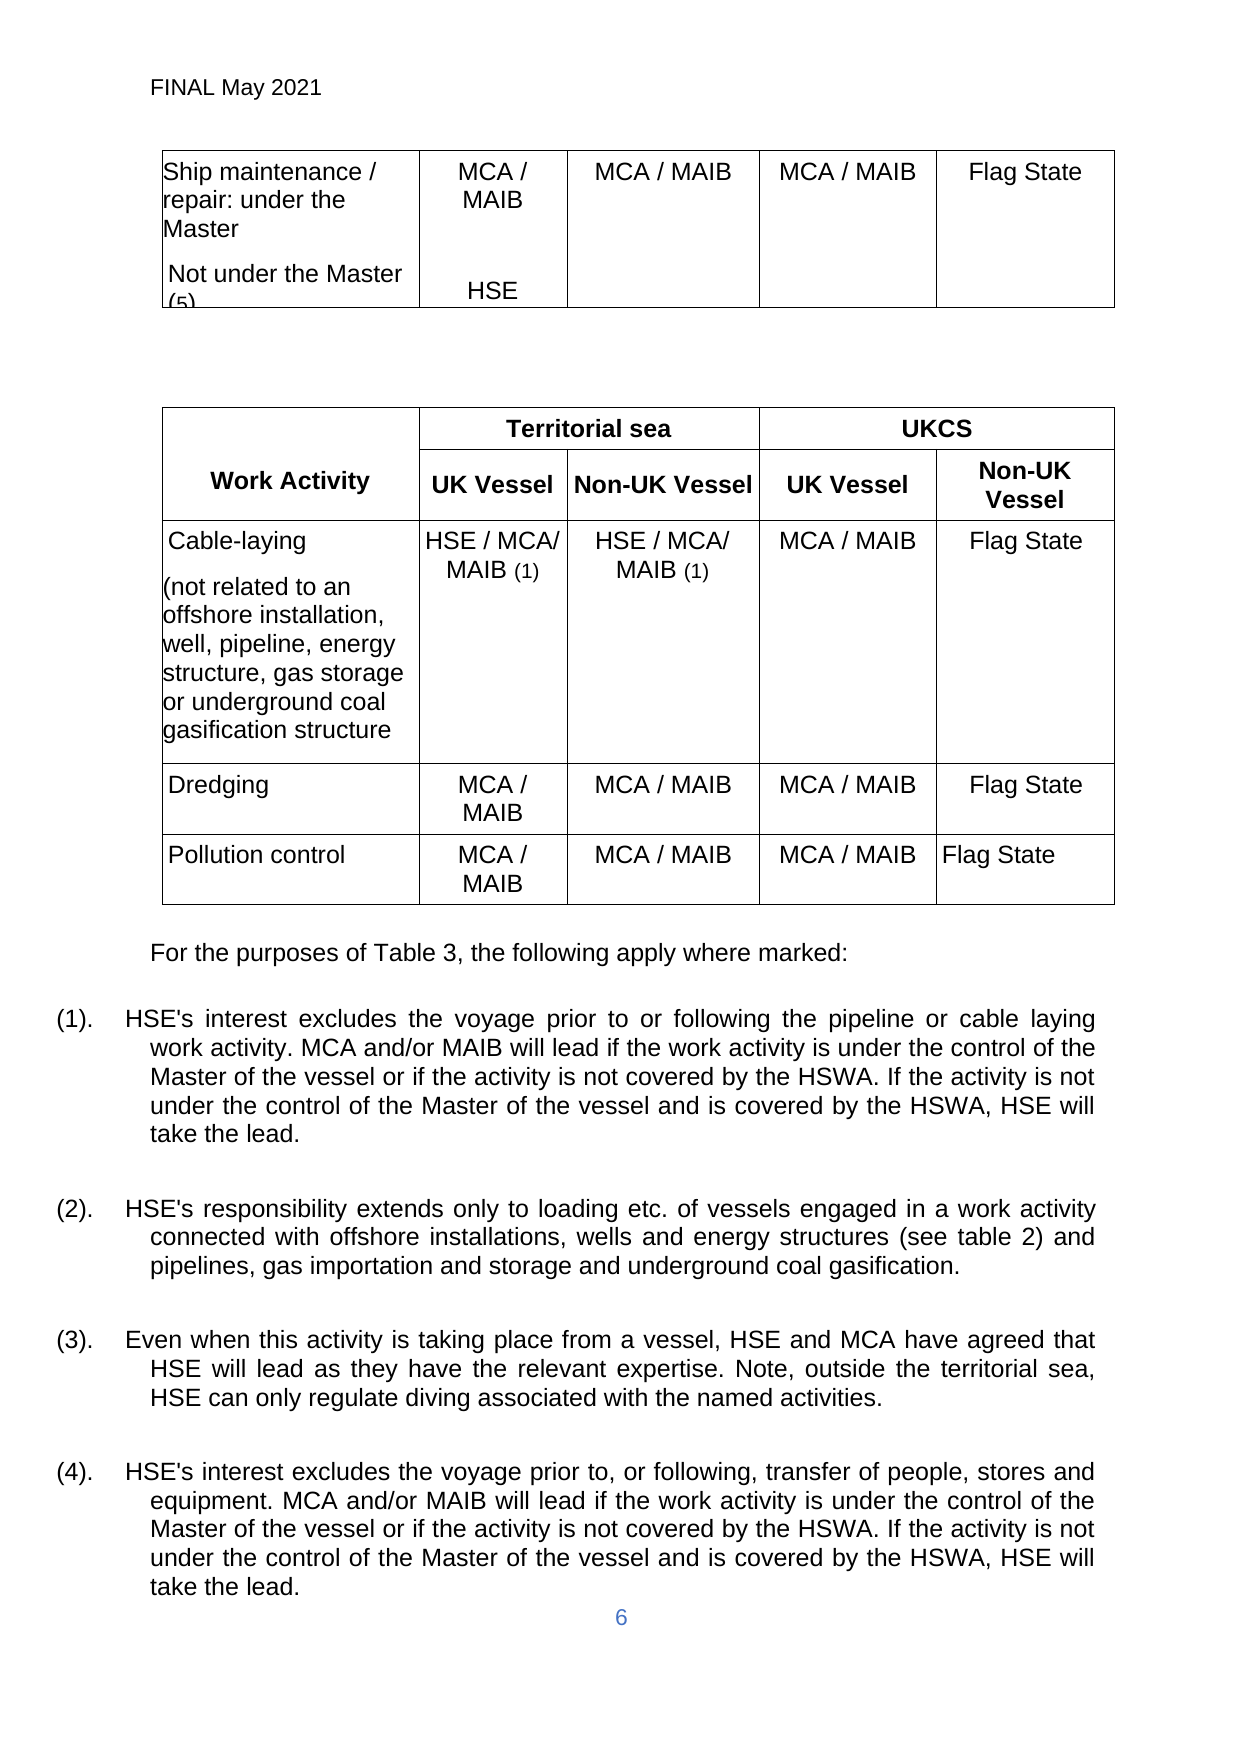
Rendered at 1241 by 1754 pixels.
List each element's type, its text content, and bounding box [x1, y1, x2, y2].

table_cell Flag State [937, 764, 1114, 833]
table_cell Non-UK Vessel [937, 450, 1114, 520]
list HSE's interest excludes the voyage prior to or following the pipeline or cable laying work activity. MCA and/or MAIB will lead if the work activity is under the control of the Master of the vessel or if the activity is not covered by the HSWA. If the activity is not under the control of the Master of the vessel and is covered by the HSWA, HSE will take the lead. [56, 1004, 1097, 1148]
table_cell Non-UK Vessel [568, 450, 759, 520]
table_cell MCA / MAIB HSE [420, 151, 567, 307]
text For the purposes of Table 3, the following apply where marked: [150, 938, 1097, 967]
list HSE's responsibility extends only to loading etc. of vessels engaged in a work activity connected with offshore installations, wells and energy structures (see table 2) and pipelines, gas importation and storage and underground coal gasification. [56, 1194, 1097, 1280]
table_cell Ship maintenance / repair: under the Master Not under the Master (5) [163, 151, 419, 307]
table_cell Flag State [937, 151, 1114, 307]
table_cell Cable-laying (not related to an offshore installation, well, pipeline, energy structure, gas storage or underground coal gasification structure [163, 521, 419, 763]
table_cell MCA / MAIB [568, 835, 759, 904]
table_cell Dredging [163, 764, 419, 833]
table_cell MCA / MAIB [420, 764, 567, 833]
table_cell HSE / MCA/ MAIB (1) [568, 521, 759, 763]
table_cell MCA / MAIB [568, 764, 759, 833]
table_cell MCA / MAIB [760, 521, 936, 763]
table_cell MCA / MAIB [760, 764, 936, 833]
table_cell MCA / MAIB [568, 151, 759, 307]
table_header Territorial sea [420, 408, 759, 449]
list Even when this activity is taking place from a vessel, HSE and MCA have agreed that HSE will lead as they have the relevant expertise. Note, outside the territorial sea, HSE can only regulate diving associated with the named activities. [56, 1325, 1097, 1412]
table_cell Flag State [937, 835, 1114, 904]
table_cell Flag State [937, 521, 1114, 763]
table_cell HSE / MCA/ MAIB (1) [420, 521, 567, 763]
table_cell MCA / MAIB [760, 151, 936, 307]
table_cell MCA / MAIB [760, 835, 936, 904]
table_cell UK Vessel [420, 450, 567, 520]
table_cell Pollution control [163, 835, 419, 904]
list HSE's interest excludes the voyage prior to, or following, transfer of people, stores and equipment. MCA and/or MAIB will lead if the work activity is under the control of the Master of the vessel or if the activity is not covered by the HSWA. If the activity is not under the control of the Master of the vessel and is covered by the HSWA, HSE will take the lead. [56, 1457, 1097, 1601]
table_header UKCS [760, 408, 1114, 449]
table_cell MCA / MAIB [420, 835, 567, 904]
table_cell UK Vessel [760, 450, 936, 520]
table_header Work Activity [163, 408, 419, 520]
